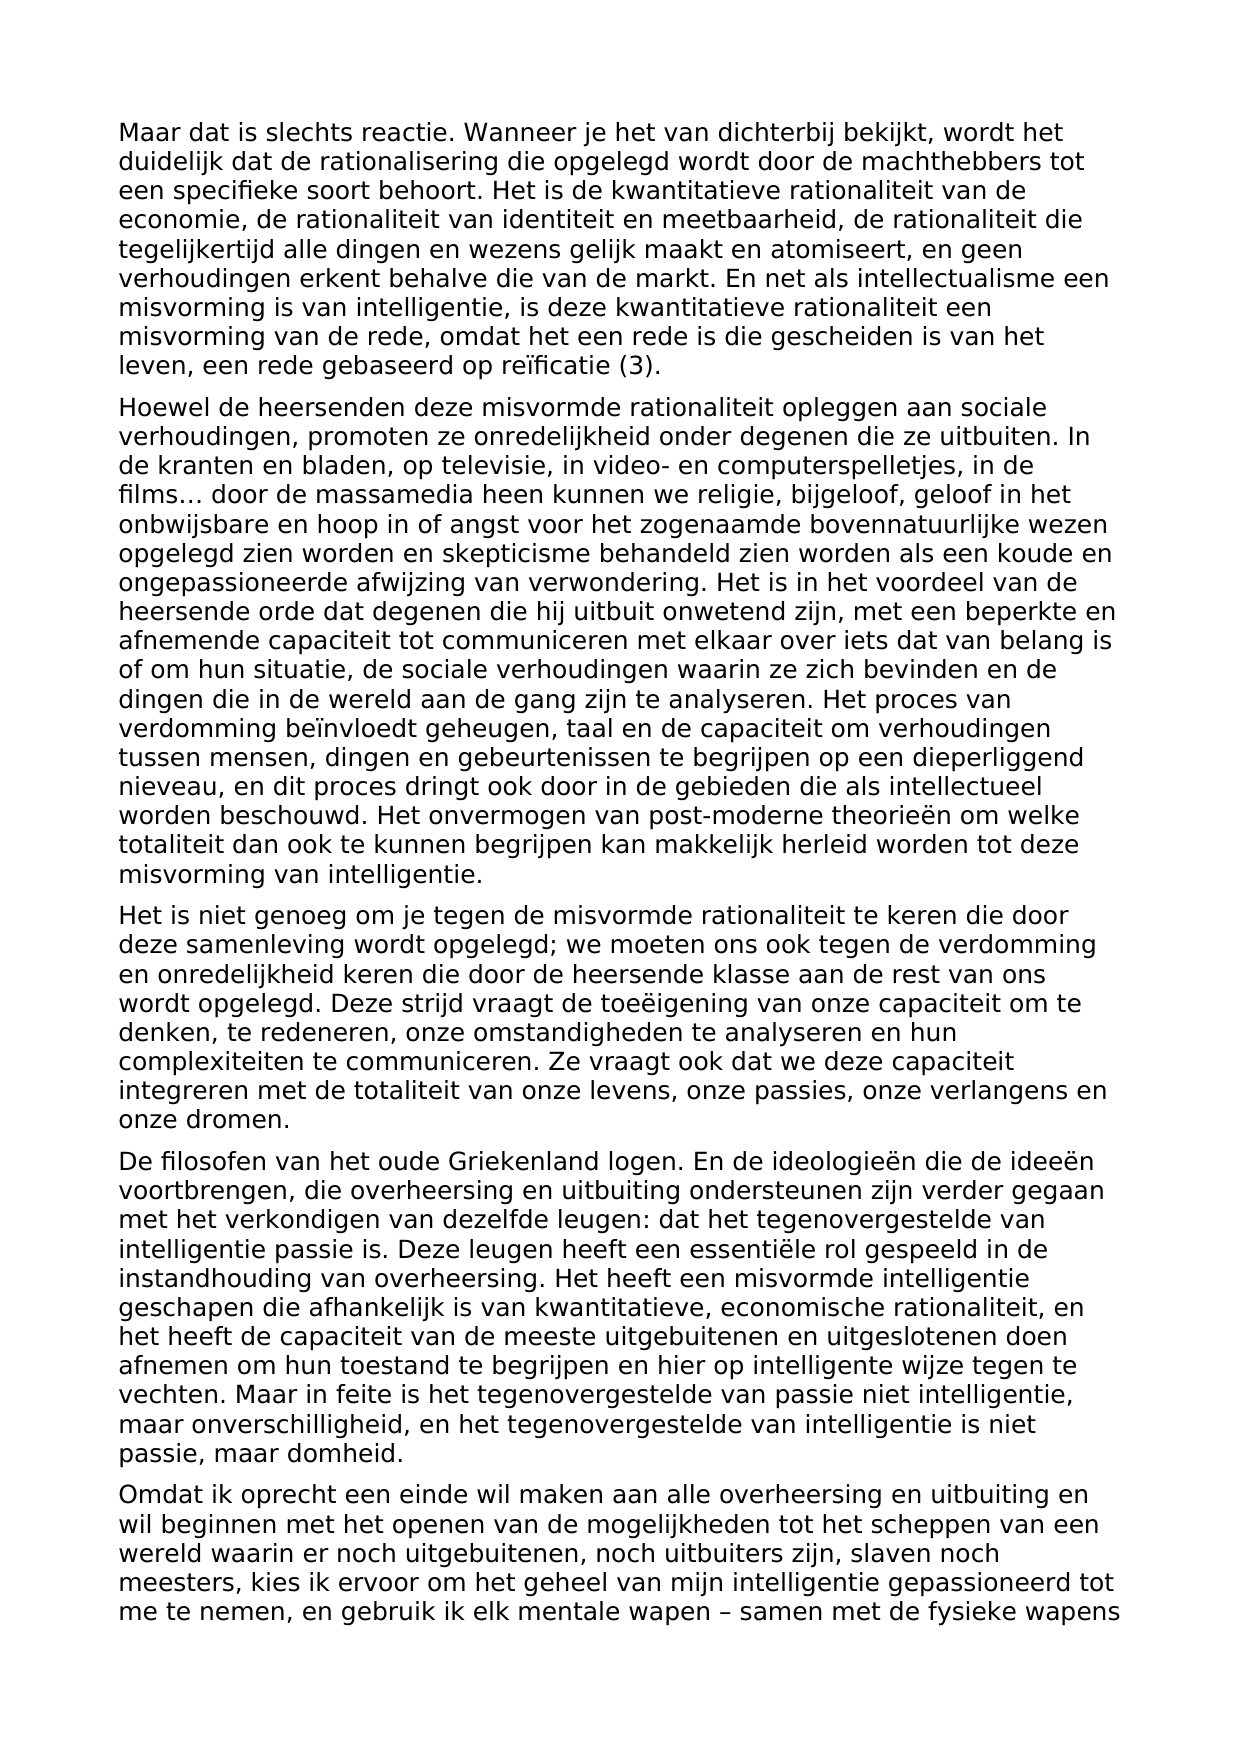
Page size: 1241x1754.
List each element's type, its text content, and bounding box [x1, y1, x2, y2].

text De filosofen van het oude Griekenland logen. En de ideologieën die de ideeën voortbrengen, die overheersing en uitbuiting ondersteunen zijn verder gegaan met het verkondigen van dezelfde leugen: dat het tegenovergestelde van intelligentie passie is. Deze leugen heeft een essentiële rol gespeeld in de instandhouding van overheersing. Het heeft een misvormde intelligentie geschapen die afhankelijk is van kwantitatieve, economische rationaliteit, en het heeft de capaciteit van de meeste uitgebuitenen en uitgeslotenen doen afnemen om hun toestand te begrijpen en hier op intelligente wijze tegen te vechten. Maar in feite is het tegenovergestelde van passie niet intelligentie, maar onverschilligheid, en het tegenovergestelde van intelligentie is niet passie, maar domheid. [118, 1147, 1122, 1468]
text Hoewel de heersenden deze misvormde rationaliteit opleggen aan sociale verhoudingen, promoten ze onredelijkheid onder degenen die ze uitbuiten. In de kranten en bladen, op televisie, in video- en computerspelletjes, in de films… door de massamedia heen kunnen we religie, bijgeloof, geloof in het onbwijsbare en hoop in of angst voor het zogenaamde bovennatuurlijke wezen opgelegd zien worden en skepticisme behandeld zien worden als een koude en ongepassioneerde afwijzing van verwondering. Het is in het voordeel van de heersende orde dat degenen die hij uitbuit onwetend zijn, met een beperkte en afnemende capaciteit tot communiceren met elkaar over iets dat van belang is of om hun situatie, de sociale verhoudingen waarin ze zich bevinden en de dingen die in de wereld aan de gang zijn te analyseren. Het proces van verdomming beïnvloedt geheugen, taal en de capaciteit om verhoudingen tussen mensen, dingen en gebeurtenissen te begrijpen op een dieperliggend nieveau, en dit proces dringt ook door in de gebieden die als intellectueel worden beschouwd. Het onvermogen van post-moderne theorieën om welke totaliteit dan ook te kunnen begrijpen kan makkelijk herleid worden tot deze misvorming van intelligentie. [118, 393, 1122, 889]
text Maar dat is slechts reactie. Wanneer je het van dichterbij bekijkt, wordt het duidelijk dat de rationalisering die opgelegd wordt door de machthebbers tot een specifieke soort behoort. Het is de kwantitatieve rationaliteit van de economie, de rationaliteit van identiteit en meetbaarheid, de rationaliteit die tegelijkertijd alle dingen en wezens gelijk maakt en atomiseert, en geen verhoudingen erkent behalve die van de markt. En net als intellectualisme een misvorming is van intelligentie, is deze kwantitatieve rationaliteit een misvorming van de rede, omdat het een rede is die gescheiden is van het leven, een rede gebaseerd op reïficatie (3). [118, 118, 1122, 381]
text Omdat ik oprecht een einde wil maken aan alle overheersing en uitbuiting en wil beginnen met het openen van de mogelijkheden tot het scheppen van een wereld waarin er noch uitgebuitenen, noch uitbuiters zijn, slaven noch meesters, kies ik ervoor om het geheel van mijn intelligentie gepassioneerd tot me te nemen, en gebruik ik elk mentale wapen – samen met de fysieke wapens [118, 1481, 1122, 1626]
text Het is niet genoeg om je tegen de misvormde rationaliteit te keren die door deze samenleving wordt opgelegd; we moeten ons ook tegen de verdomming en onredelijkheid keren die door de heersende klasse aan de rest van ons wordt opgelegd. Deze strijd vraagt de toeëigening van onze capaciteit om te denken, te redeneren, onze omstandigheden te analyseren en hun complexiteiten te communiceren. Ze vraagt ook dat we deze capaciteit integreren met de totaliteit van onze levens, onze passies, onze verlangens en onze dromen. [118, 901, 1122, 1135]
